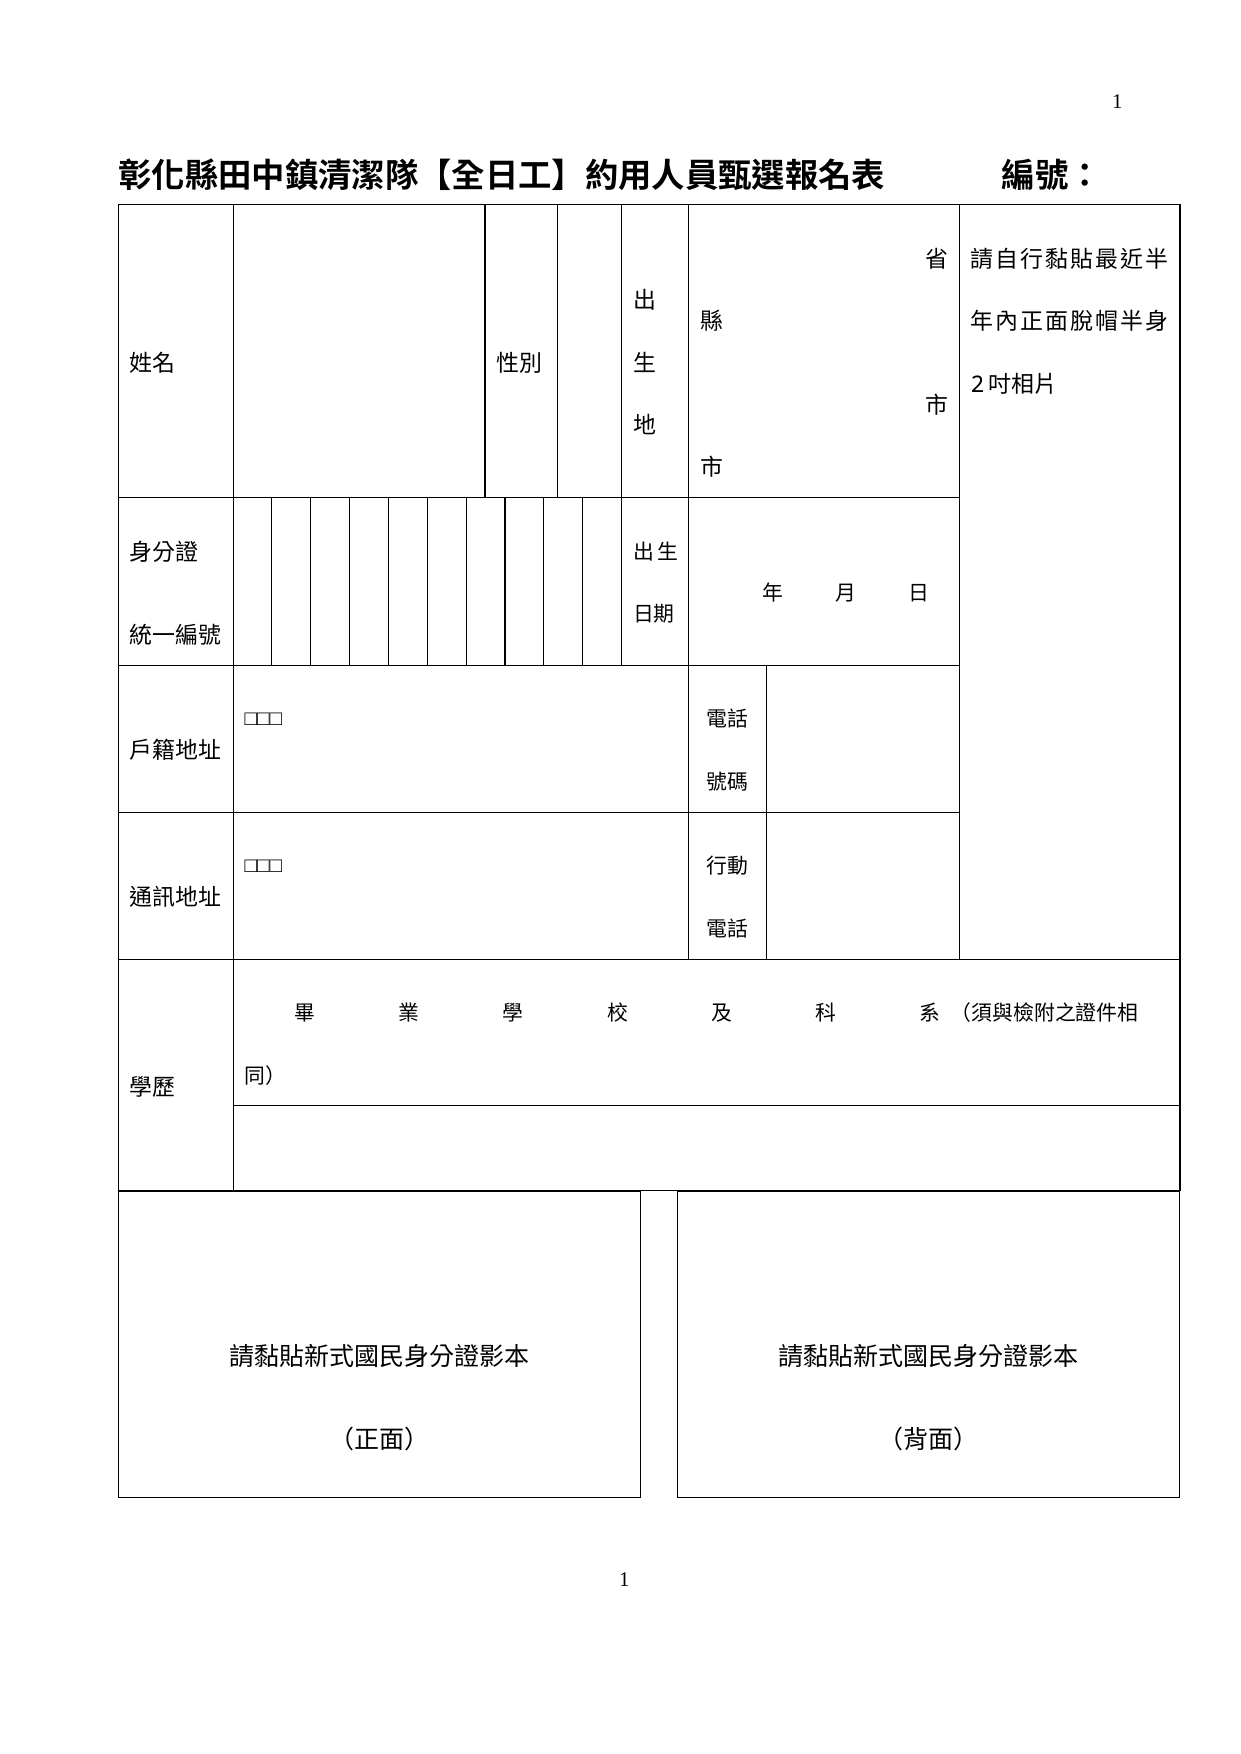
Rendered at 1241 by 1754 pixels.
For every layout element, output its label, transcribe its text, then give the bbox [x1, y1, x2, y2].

table_header [558, 205, 621, 497]
table_cell [389, 498, 427, 665]
table_header 出生地 [622, 205, 688, 497]
table_header [234, 205, 484, 497]
table_cell 電話號碼 [689, 666, 766, 812]
table_cell 學歷 [119, 960, 233, 1190]
table_header 請自行黏貼最近半年內正面脫帽半身2吋相片 [960, 205, 1179, 497]
table_cell 通訊地址 [119, 813, 233, 958]
table_cell [767, 813, 959, 958]
table_cell 行動電話 [689, 813, 766, 958]
table_cell [583, 498, 621, 665]
table_header 姓名 [119, 205, 233, 497]
table_cell [234, 498, 271, 665]
table_cell 出生日期 [622, 498, 688, 665]
table_cell [234, 1106, 1179, 1190]
table_cell [544, 498, 582, 665]
table_cell 戶籍地址 [119, 666, 233, 812]
table_cell [960, 665, 1179, 958]
table_cell □□□ [234, 813, 688, 958]
table_cell [960, 497, 1179, 665]
text 彰化縣田中鎮清潔隊【全日工】約用人員甄選報名表 編號： [118, 131, 1122, 194]
table_cell [428, 498, 466, 665]
table_cell 畢 業 學 校 及 科 系 （須與檢附之證件相同） [234, 960, 1179, 1105]
table_header 省 縣 市 市 [689, 205, 959, 497]
table_cell [467, 498, 504, 665]
table_cell 身分證 統一編號 [119, 498, 233, 665]
table_header 請黏貼新式國民身分證影本 （正面） [119, 1192, 640, 1497]
table_cell [272, 498, 310, 665]
table_cell □□□ [234, 666, 688, 812]
table_header 性別 [486, 205, 557, 497]
table_cell 年 月 日 [689, 498, 959, 665]
table_cell [767, 666, 959, 812]
table_cell [506, 498, 543, 665]
table_header [641, 1191, 677, 1497]
table_cell [311, 498, 349, 665]
table_header 請黏貼新式國民身分證影本 （背面） [678, 1192, 1179, 1497]
table_cell [350, 498, 388, 665]
